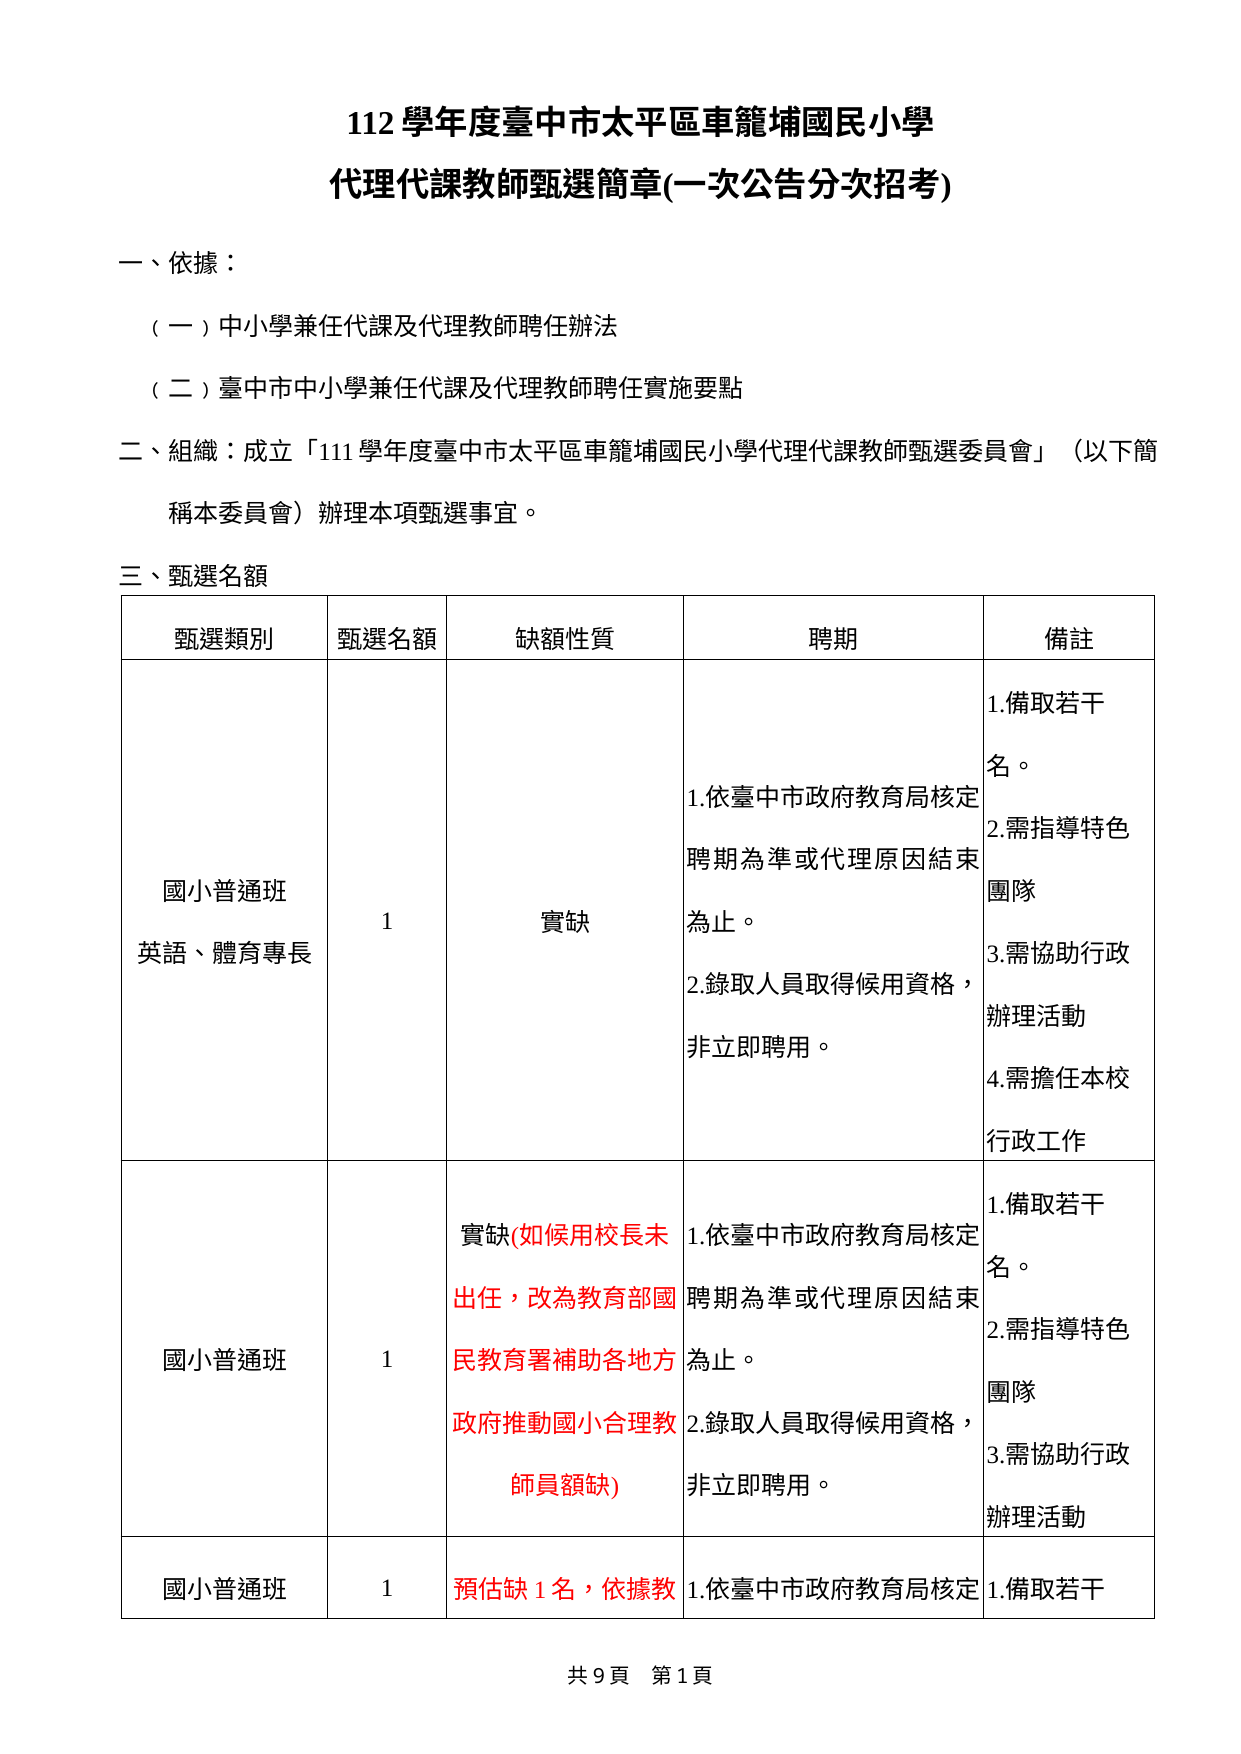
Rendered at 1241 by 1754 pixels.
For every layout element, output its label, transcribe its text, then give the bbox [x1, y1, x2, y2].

text ﹙二﹚臺中市中小學兼任代課及代理教師聘任實施要點 [143, 345, 1162, 408]
table_cell 國小普通班 [122, 1161, 327, 1536]
table_header 甄選類別 [122, 596, 327, 659]
table_header 聘期 [684, 596, 983, 659]
table_cell 1.備取若干 [984, 1537, 1154, 1617]
table_cell 1.依臺中市政府教育局核定聘期為準或代理原因結束為止。 2.錄取人員取得候用資格，非立即聘用。 [684, 660, 983, 1160]
table_cell 1 [328, 1537, 446, 1617]
table_cell 預估缺1名，依據教 [447, 1537, 683, 1617]
table_header 甄選名額 [328, 596, 446, 659]
table_cell 實缺 [447, 660, 683, 1160]
text 一、依據： [118, 220, 1162, 283]
table_cell 1 [328, 660, 446, 1160]
table_cell 實缺(如候用校長未出任，改為教育部國民教育署補助各地方政府推動國小合理教師員額缺) [447, 1161, 683, 1536]
text 112學年度臺中市太平區車籠埔國民小學 [118, 78, 1162, 141]
table_cell 1.依臺中市政府教育局核定聘期為準或代理原因結束為止。 2.錄取人員取得候用資格，非立即聘用。 [684, 1161, 983, 1536]
table_cell 1.依臺中市政府教育局核定 [684, 1537, 983, 1617]
text 三、甄選名額 [118, 533, 1162, 595]
table_cell 國小普通班 [122, 1537, 327, 1617]
table_cell 1 [328, 1161, 446, 1536]
table_cell 1.備取若干名。 2.需指導特色團隊 3.需協助行政辦理活動 [984, 1161, 1154, 1536]
table_header 備註 [984, 596, 1154, 659]
table_header 缺額性質 [447, 596, 683, 659]
table_cell 1.備取若干名。 2.需指導特色團隊 3.需協助行政辦理活動 4.需擔任本校行政工作 [984, 660, 1154, 1160]
text 代理代課教師甄選簡章(一次公告分次招考) [118, 141, 1162, 203]
text ﹙一﹚中小學兼任代課及代理教師聘任辦法 [143, 283, 1162, 345]
text 二、組織：成立「111學年度臺中市太平區車籠埔國民小學代理代課教師甄選委員會」（以下簡稱本委員會）辦理本項甄選事宜。 [118, 408, 1162, 533]
table_cell 國小普通班 英語、體育專長 [122, 660, 327, 1160]
